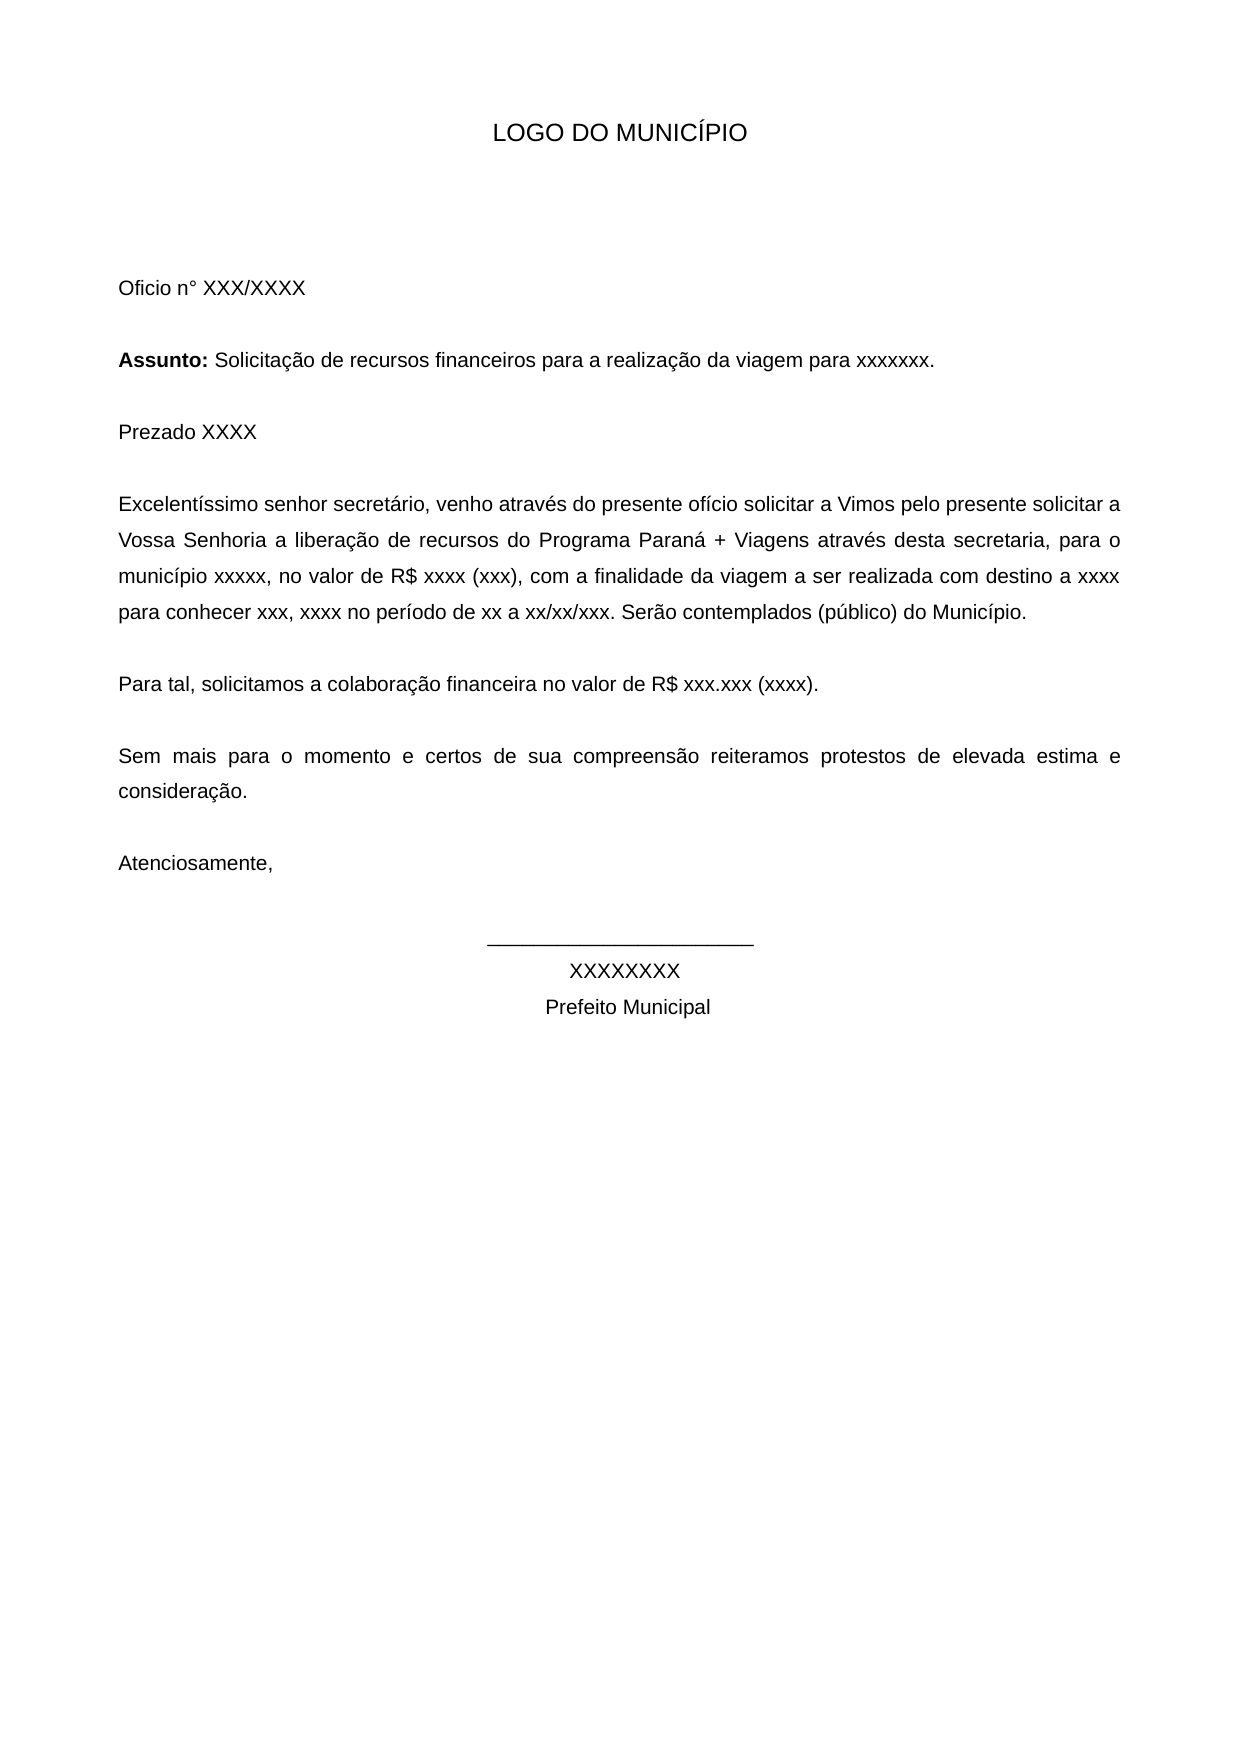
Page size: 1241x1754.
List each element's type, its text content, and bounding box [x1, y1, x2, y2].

text Oficio n° XXX/XXXX [118, 276, 1122, 300]
text Para tal, solicitamos a colaboração financeira no valor de R$ xxx.xxx (xxxx). [118, 672, 1122, 696]
text _______________________ [118, 923, 1122, 947]
text Sem mais para o momento e certos de sua compreensão reiteramos protestos de elevada estima e consideração. [118, 743, 1122, 803]
text Assunto: Solicitação de recursos financeiros para a realização da viagem para xxxxxxx. [118, 348, 1122, 372]
text Atenciosamente, [118, 851, 1122, 875]
text Prezado XXXX [118, 420, 1122, 444]
text Prefeito Municipal [118, 995, 1122, 1019]
text LOGO DO MUNICÍPIO [118, 118, 1122, 147]
text Excelentíssimo senhor secretário, venho através do presente ofício solicitar a Vimos pelo presente solicitar a Vossa Senhoria a liberação de recursos do Programa Paraná + Viagens através desta secretaria, para o município xxxxx, no valor de R$ xxxx (xxx), com a finalidade da viagem a ser realizada com destino a xxxx para conhecer xxx, xxxx no período de xx a xx/xx/xxx. Serão contemplados (público) do Município. [118, 492, 1122, 624]
text XXXXXXXX [118, 959, 1122, 983]
